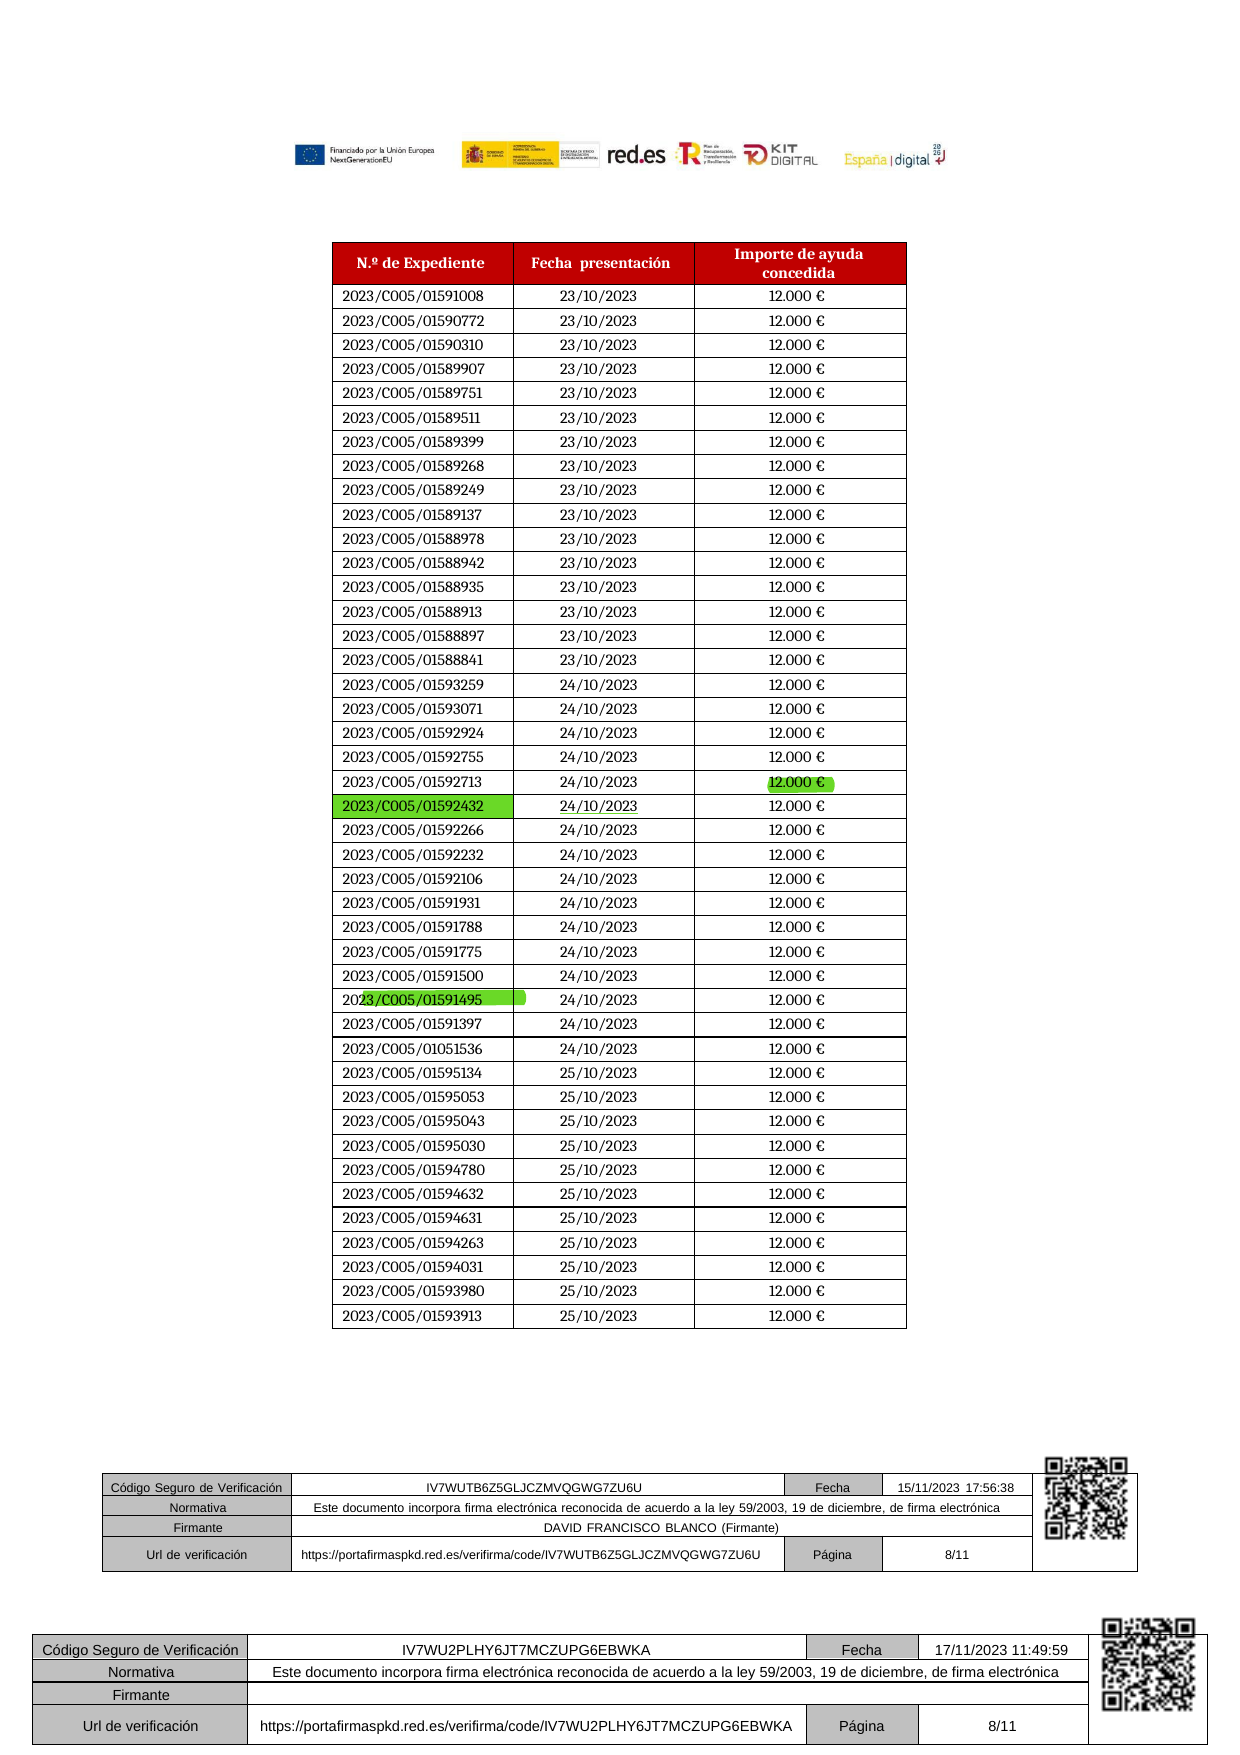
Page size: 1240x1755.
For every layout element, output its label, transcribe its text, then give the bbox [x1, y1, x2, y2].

table_header Código Seguro de Verificación [33, 1635, 247, 1658]
table_cell 12.000 € [695, 406, 906, 430]
table_cell 25/10/2023 [514, 1086, 694, 1109]
table_cell 12.000 € [695, 285, 906, 308]
table_cell 23/10/2023 [514, 455, 694, 478]
table_cell Url de verificación [33, 1705, 247, 1744]
table_cell 23/10/2023 [514, 576, 694, 599]
table_cell 24/10/2023 [514, 746, 694, 769]
table_cell 12.000 € [695, 1159, 906, 1182]
table_cell 25/10/2023 [514, 1183, 694, 1206]
table_cell 2023/C005/01589907 [333, 358, 513, 381]
table_cell 2023/C005/01592432 [333, 795, 513, 818]
table_cell 2023/C005/01594631 [333, 1208, 513, 1231]
table_cell 24/10/2023 [514, 722, 694, 745]
table_cell 12.000 € [695, 625, 906, 648]
table_cell 12.000 € [695, 722, 906, 745]
table_cell 12.000 € [695, 334, 906, 357]
table_cell 12.000 € [695, 309, 906, 333]
table_cell 2023/C005/01590772 [333, 309, 513, 333]
table_cell 25/10/2023 [514, 1256, 694, 1279]
table_cell Este documento incorpora firma electrónica reconocida de acuerdo a la ley 59/2003, 19 de diciembre, de firma electrónica [248, 1660, 1088, 1681]
table_cell 24/10/2023 [514, 965, 694, 988]
table_cell 12.000 € [695, 649, 906, 672]
table_cell 2023/C005/01594031 [333, 1256, 513, 1279]
table_cell 2023/C005/01594632 [333, 1183, 513, 1206]
table_cell 12.000 € [695, 674, 906, 697]
table_cell 24/10/2023 [514, 1038, 694, 1061]
table_cell 12.000 € [695, 940, 906, 964]
table_cell 2023/C005/01595053 [333, 1086, 513, 1109]
table_cell 2023/C005/01051536 [333, 1038, 513, 1061]
table_cell 2023/C005/01595030 [333, 1135, 513, 1158]
table_cell 12.000 € [695, 358, 906, 381]
table_cell 12.000 € [695, 1232, 906, 1255]
table_cell https://portafirmaspkd.red.es/verifirma/code/IV7WUTB6Z5GLJCZMVQGWG7ZU6U [292, 1537, 784, 1571]
table_cell 12.000 € [695, 1135, 906, 1158]
table_cell 8/11 [883, 1537, 1032, 1571]
table_cell 24/10/2023 [514, 771, 694, 794]
table_cell Url de verificación [103, 1537, 291, 1571]
table_cell 12.000 € [695, 1280, 906, 1303]
table_cell 24/10/2023 [514, 1013, 694, 1036]
table_cell 2023/C005/01588935 [333, 576, 513, 599]
table_cell 12.000 € [695, 1208, 906, 1231]
table_cell 2023/C005/01591931 [333, 892, 513, 915]
table_cell 2023/C005/01588913 [333, 601, 513, 624]
table_cell 2023/C005/01589511 [333, 406, 513, 430]
table_cell 12.000 € [695, 504, 906, 527]
table_cell 2023/C005/01592232 [333, 843, 513, 867]
table_cell 25/10/2023 [514, 1110, 694, 1133]
table_cell 12.000 € [695, 819, 906, 842]
table_cell 23/10/2023 [514, 528, 694, 551]
table_cell 24/10/2023 [514, 892, 694, 915]
table_cell 12.000 € [695, 795, 906, 818]
table_header Fecha [785, 1474, 882, 1495]
table_cell 12.000 € [695, 892, 906, 915]
table_cell 25/10/2023 [514, 1159, 694, 1182]
table_cell 24/10/2023 [514, 843, 694, 867]
table_cell 2023/C005/01588897 [333, 625, 513, 648]
table_cell 2023/C005/01591775 [333, 940, 513, 964]
table_cell 12.000 € [695, 771, 906, 794]
table_cell 2023/C005/01593071 [333, 698, 513, 721]
table_cell 23/10/2023 [514, 406, 694, 430]
table_cell 2023/C005/01589137 [333, 504, 513, 527]
table_cell 24/10/2023 [514, 674, 694, 697]
table_cell 2023/C005/01594780 [333, 1159, 513, 1182]
table_cell 23/10/2023 [514, 625, 694, 648]
table_header N.º de Expediente [333, 243, 513, 284]
table_cell 25/10/2023 [514, 1305, 694, 1328]
table_cell https://portafirmaspkd.red.es/verifirma/code/IV7WU2PLHY6JT7MCZUPG6EBWKA [248, 1705, 806, 1744]
table_cell 25/10/2023 [514, 1062, 694, 1085]
table_cell 2023/C005/01592924 [333, 722, 513, 745]
table_cell 2023/C005/01591495 [333, 989, 513, 1012]
table_cell 12.000 € [695, 868, 906, 891]
table_cell 12.000 € [695, 1256, 906, 1279]
table_header 17/11/2023 11:49:59 [919, 1635, 1088, 1658]
table_cell 12.000 € [695, 479, 906, 502]
table_cell 24/10/2023 [514, 940, 694, 964]
table_header 15/11/2023 17:56:38 [883, 1474, 1032, 1495]
table_cell 23/10/2023 [514, 479, 694, 502]
table_cell 12.000 € [695, 382, 906, 405]
table_cell 23/10/2023 [514, 358, 694, 381]
table_header Fecha [807, 1635, 918, 1658]
table_cell [248, 1683, 1088, 1704]
table_cell 2023/C005/01589249 [333, 479, 513, 502]
table_cell 2023/C005/01593980 [333, 1280, 513, 1303]
table_cell 12.000 € [695, 1305, 906, 1328]
table_header [1089, 1635, 1207, 1744]
table_cell 2023/C005/01591788 [333, 916, 513, 939]
table_cell 23/10/2023 [514, 552, 694, 575]
table_cell 2023/C005/01592755 [333, 746, 513, 769]
table_header IV7WU2PLHY6JT7MCZUPG6EBWKA [248, 1635, 806, 1658]
table_cell 12.000 € [695, 843, 906, 867]
table_cell 2023/C005/01588978 [333, 528, 513, 551]
table_cell 12.000 € [695, 552, 906, 575]
table_cell 12.000 € [695, 1183, 906, 1206]
table_cell 2023/C005/01592106 [333, 868, 513, 891]
table_cell 12.000 € [695, 1013, 906, 1036]
table_cell 2023/C005/01588841 [333, 649, 513, 672]
table_cell 12.000 € [695, 1086, 906, 1109]
table_cell 12.000 € [695, 916, 906, 939]
table_cell 2023/C005/01592266 [333, 819, 513, 842]
table_cell 2023/C005/01589399 [333, 431, 513, 454]
table_cell Página [807, 1705, 918, 1744]
table_cell Página [785, 1537, 882, 1571]
table_cell Este documento incorpora firma electrónica reconocida de acuerdo a la ley 59/2003, 19 de diciembre, de firma electrónica [292, 1496, 1032, 1515]
table_cell 25/10/2023 [514, 1232, 694, 1255]
table_cell 12.000 € [695, 1110, 906, 1133]
table_cell 24/10/2023 [514, 795, 694, 818]
table_cell 24/10/2023 [514, 916, 694, 939]
table_cell 23/10/2023 [514, 334, 694, 357]
table_header Fecha presentación [514, 243, 694, 284]
table_cell Normativa [33, 1660, 247, 1681]
table_cell 23/10/2023 [514, 601, 694, 624]
table_header IV7WUTB6Z5GLJCZMVQGWG7ZU6U [292, 1474, 784, 1495]
table_cell 2023/C005/01591008 [333, 285, 513, 308]
table_cell 24/10/2023 [514, 819, 694, 842]
table_cell 12.000 € [695, 1038, 906, 1061]
table_cell 12.000 € [695, 576, 906, 599]
table_cell DAVID FRANCISCO BLANCO (Firmante) [292, 1516, 1032, 1536]
table_cell 2023/C005/01593259 [333, 674, 513, 697]
table_cell Firmante [103, 1516, 291, 1536]
table_cell 12.000 € [695, 455, 906, 478]
table_cell 2023/C005/01591500 [333, 965, 513, 988]
table_cell 2023/C005/01589751 [333, 382, 513, 405]
table_cell 23/10/2023 [514, 504, 694, 527]
table_header [1033, 1474, 1137, 1571]
table_cell 2023/C005/01594263 [333, 1232, 513, 1255]
table_cell 2023/C005/01595134 [333, 1062, 513, 1085]
table_cell 2023/C005/01589268 [333, 455, 513, 478]
table_cell 12.000 € [695, 601, 906, 624]
table_cell 12.000 € [695, 528, 906, 551]
table_cell 2023/C005/01595043 [333, 1110, 513, 1133]
table_cell 24/10/2023 [514, 868, 694, 891]
table_header Código Seguro de Verificación [103, 1474, 291, 1495]
table_cell 12.000 € [695, 965, 906, 988]
table_header Importe de ayuda concedida [695, 243, 906, 284]
table_cell 24/10/2023 [514, 698, 694, 721]
table_cell 12.000 € [695, 989, 906, 1012]
table_cell 8/11 [919, 1705, 1088, 1744]
table_cell 24/10/2023 [514, 989, 694, 1012]
table_cell 2023/C005/01593913 [333, 1305, 513, 1328]
table_cell 2023/C005/01592713 [333, 771, 513, 794]
table_cell 23/10/2023 [514, 309, 694, 333]
table_cell 23/10/2023 [514, 649, 694, 672]
table_cell 12.000 € [695, 746, 906, 769]
table_cell 12.000 € [695, 698, 906, 721]
table_cell 23/10/2023 [514, 431, 694, 454]
table_cell 25/10/2023 [514, 1208, 694, 1231]
table_cell 2023/C005/01591397 [333, 1013, 513, 1036]
table_cell 12.000 € [695, 431, 906, 454]
table_cell 23/10/2023 [514, 285, 694, 308]
table_cell 2023/C005/01590310 [333, 334, 513, 357]
table_cell 12.000 € [695, 1062, 906, 1085]
table_cell 2023/C005/01588942 [333, 552, 513, 575]
table_cell 25/10/2023 [514, 1135, 694, 1158]
table_cell 23/10/2023 [514, 382, 694, 405]
table_cell 25/10/2023 [514, 1280, 694, 1303]
table_cell Firmante [33, 1683, 247, 1704]
table_cell Normativa [103, 1496, 291, 1515]
